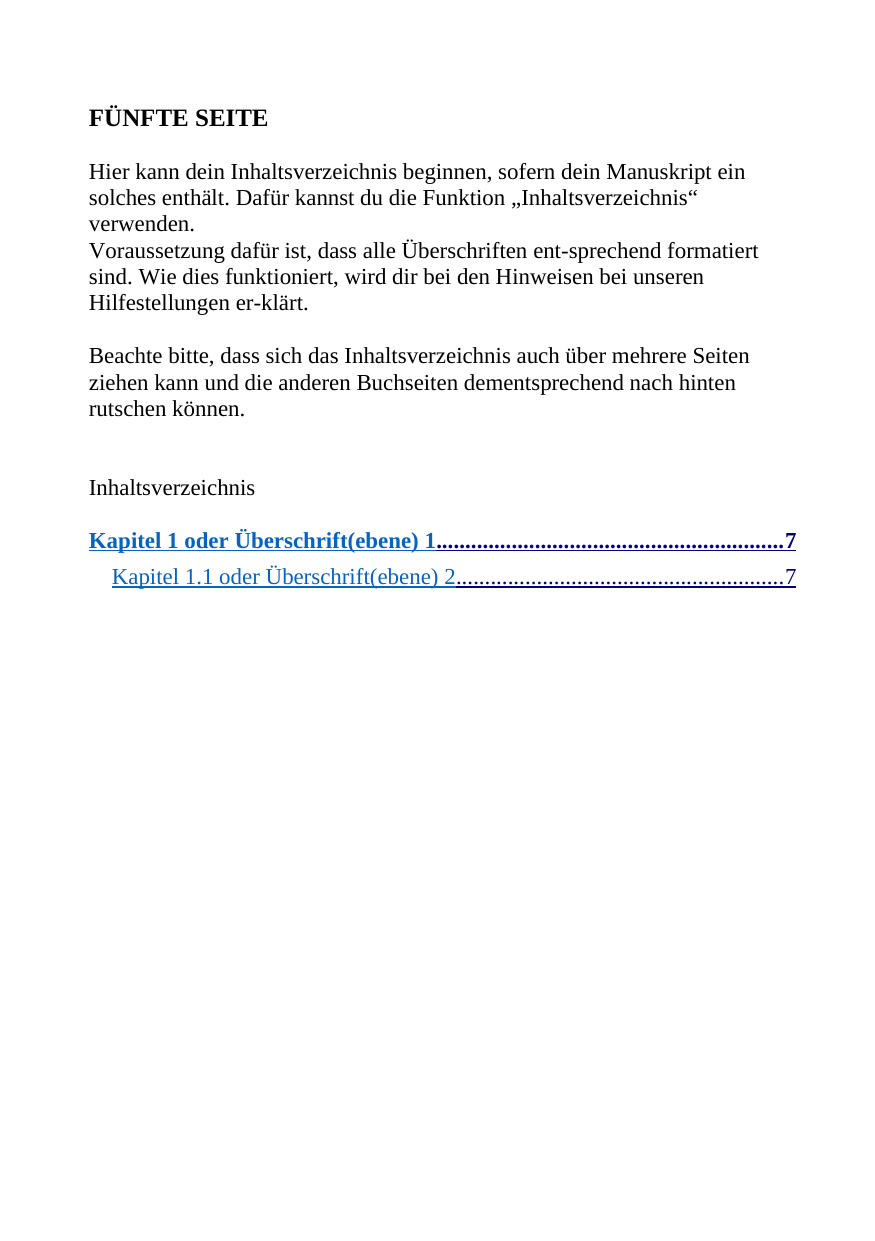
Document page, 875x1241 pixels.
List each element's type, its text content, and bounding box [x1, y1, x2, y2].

text Beachte bitte, dass sich das Inhaltsverzeichnis auch über mehrere Seiten ziehen kann und die anderen Buchseiten dementsprechend nach hinten rutschen können. [89, 342, 797, 421]
text Kapitel 1.1 oder Überschrift(ebene) 2 7 [112, 563, 797, 590]
text Kapitel 1 oder Überschrift(ebene) 1 7 [89, 527, 797, 553]
text FÜNFTE SEITE [89, 103, 797, 131]
text Voraussetzung dafür ist, dass alle Überschriften ent-sprechend formatiert sind. Wie dies funktioniert, wird dir bei den Hinweisen bei unseren Hilfestellungen er-klärt. [89, 237, 797, 316]
text Hier kann dein Inhaltsverzeichnis beginnen, sofern dein Manuskript ein solches enthält. Dafür kannst du die Funktion „Inhaltsverzeichnis“ verwenden. [89, 158, 797, 237]
text Inhaltsverzeichnis [89, 474, 797, 500]
